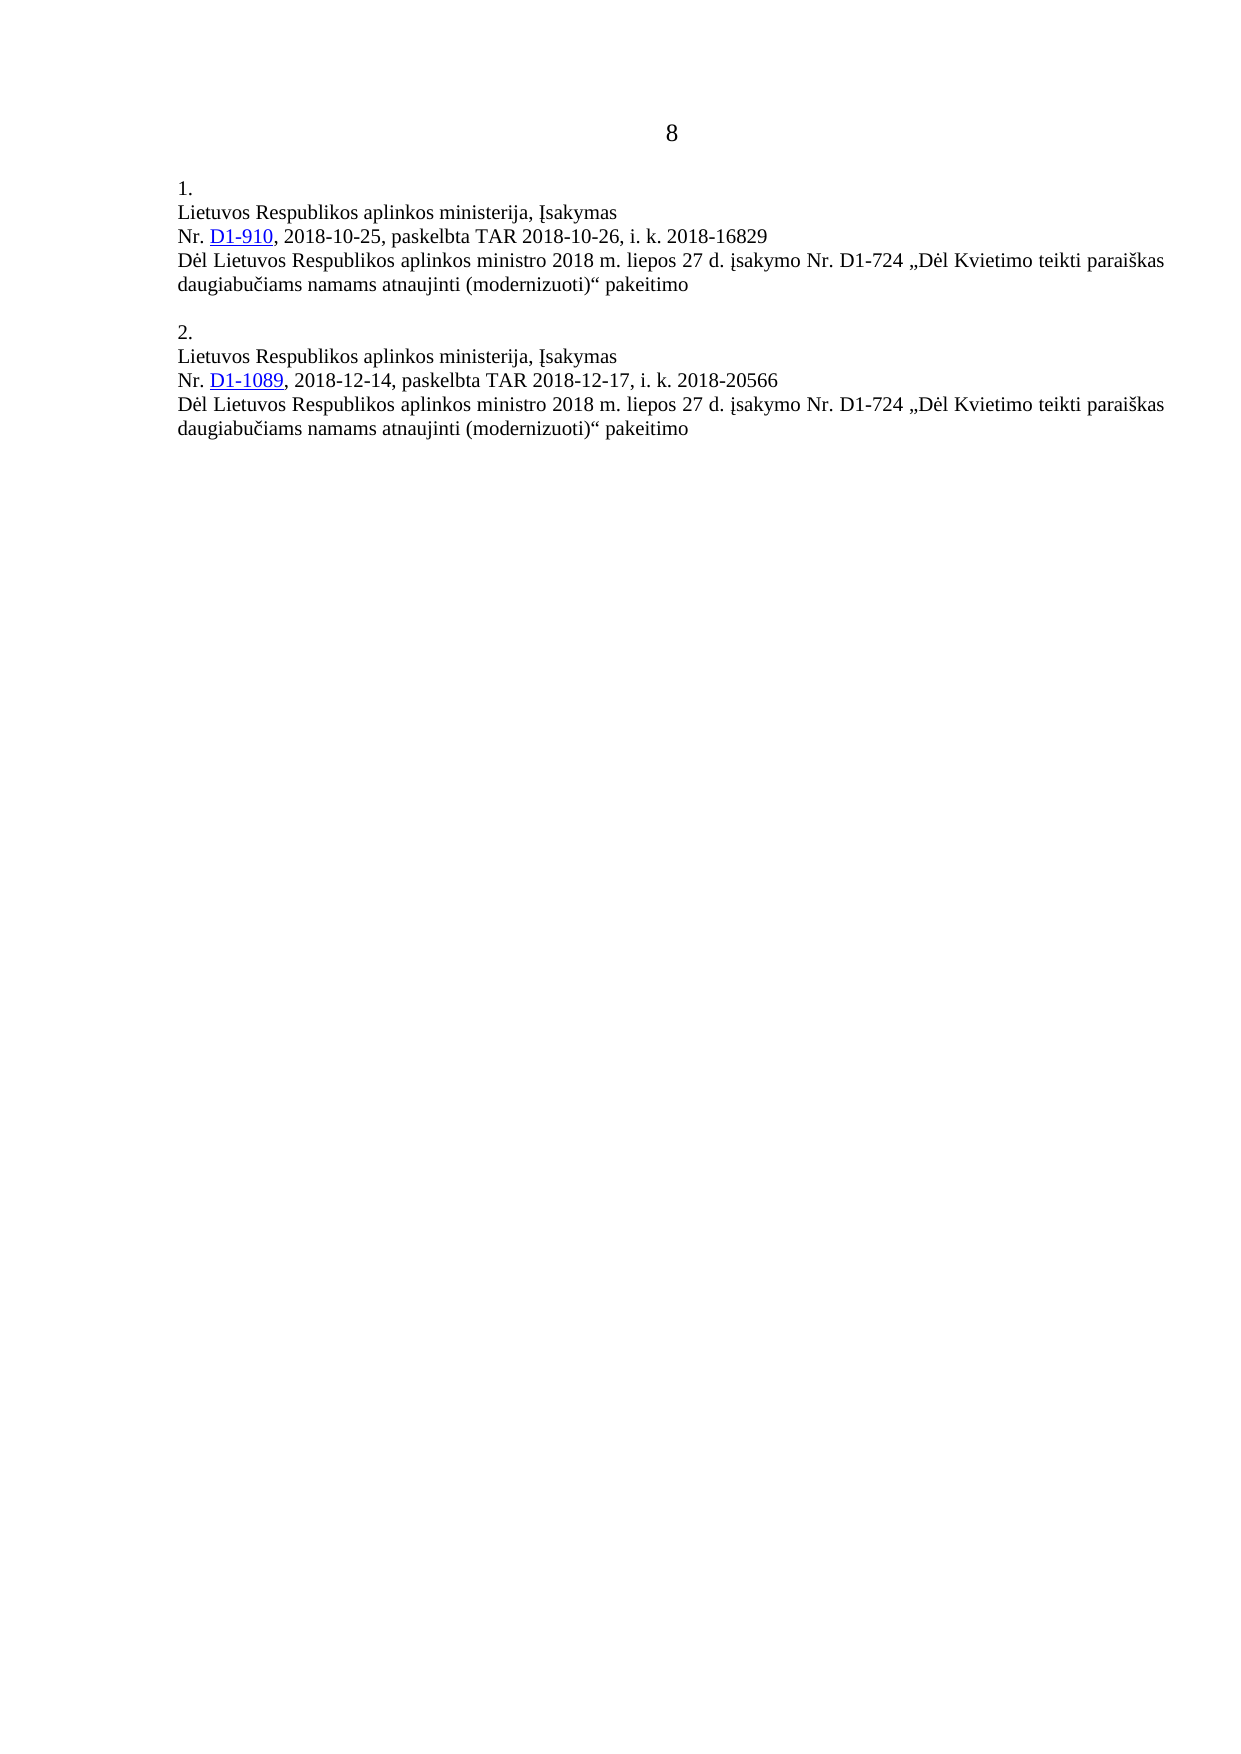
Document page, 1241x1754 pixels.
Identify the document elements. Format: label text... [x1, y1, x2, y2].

text 1. [177, 176, 1166, 200]
text Nr. D1-1089, 2018-12-14, paskelbta TAR 2018-12-17, i. k. 2018-20566 [177, 368, 1166, 392]
text Dėl Lietuvos Respublikos aplinkos ministro 2018 m. liepos 27 d. įsakymo Nr. D1-724 „Dėl Kvietimo teikti paraiškas daugiabučiams namams atnaujinti (modernizuoti)“ pakeitimo [177, 248, 1166, 296]
text Lietuvos Respublikos aplinkos ministerija, Įsakymas [177, 200, 1166, 224]
text Lietuvos Respublikos aplinkos ministerija, Įsakymas [177, 344, 1166, 368]
text Dėl Lietuvos Respublikos aplinkos ministro 2018 m. liepos 27 d. įsakymo Nr. D1-724 „Dėl Kvietimo teikti paraiškas daugiabučiams namams atnaujinti (modernizuoti)“ pakeitimo [177, 392, 1166, 440]
text Nr. D1-910, 2018-10-25, paskelbta TAR 2018-10-26, i. k. 2018-16829 [177, 224, 1166, 248]
text 2. [177, 320, 1166, 344]
